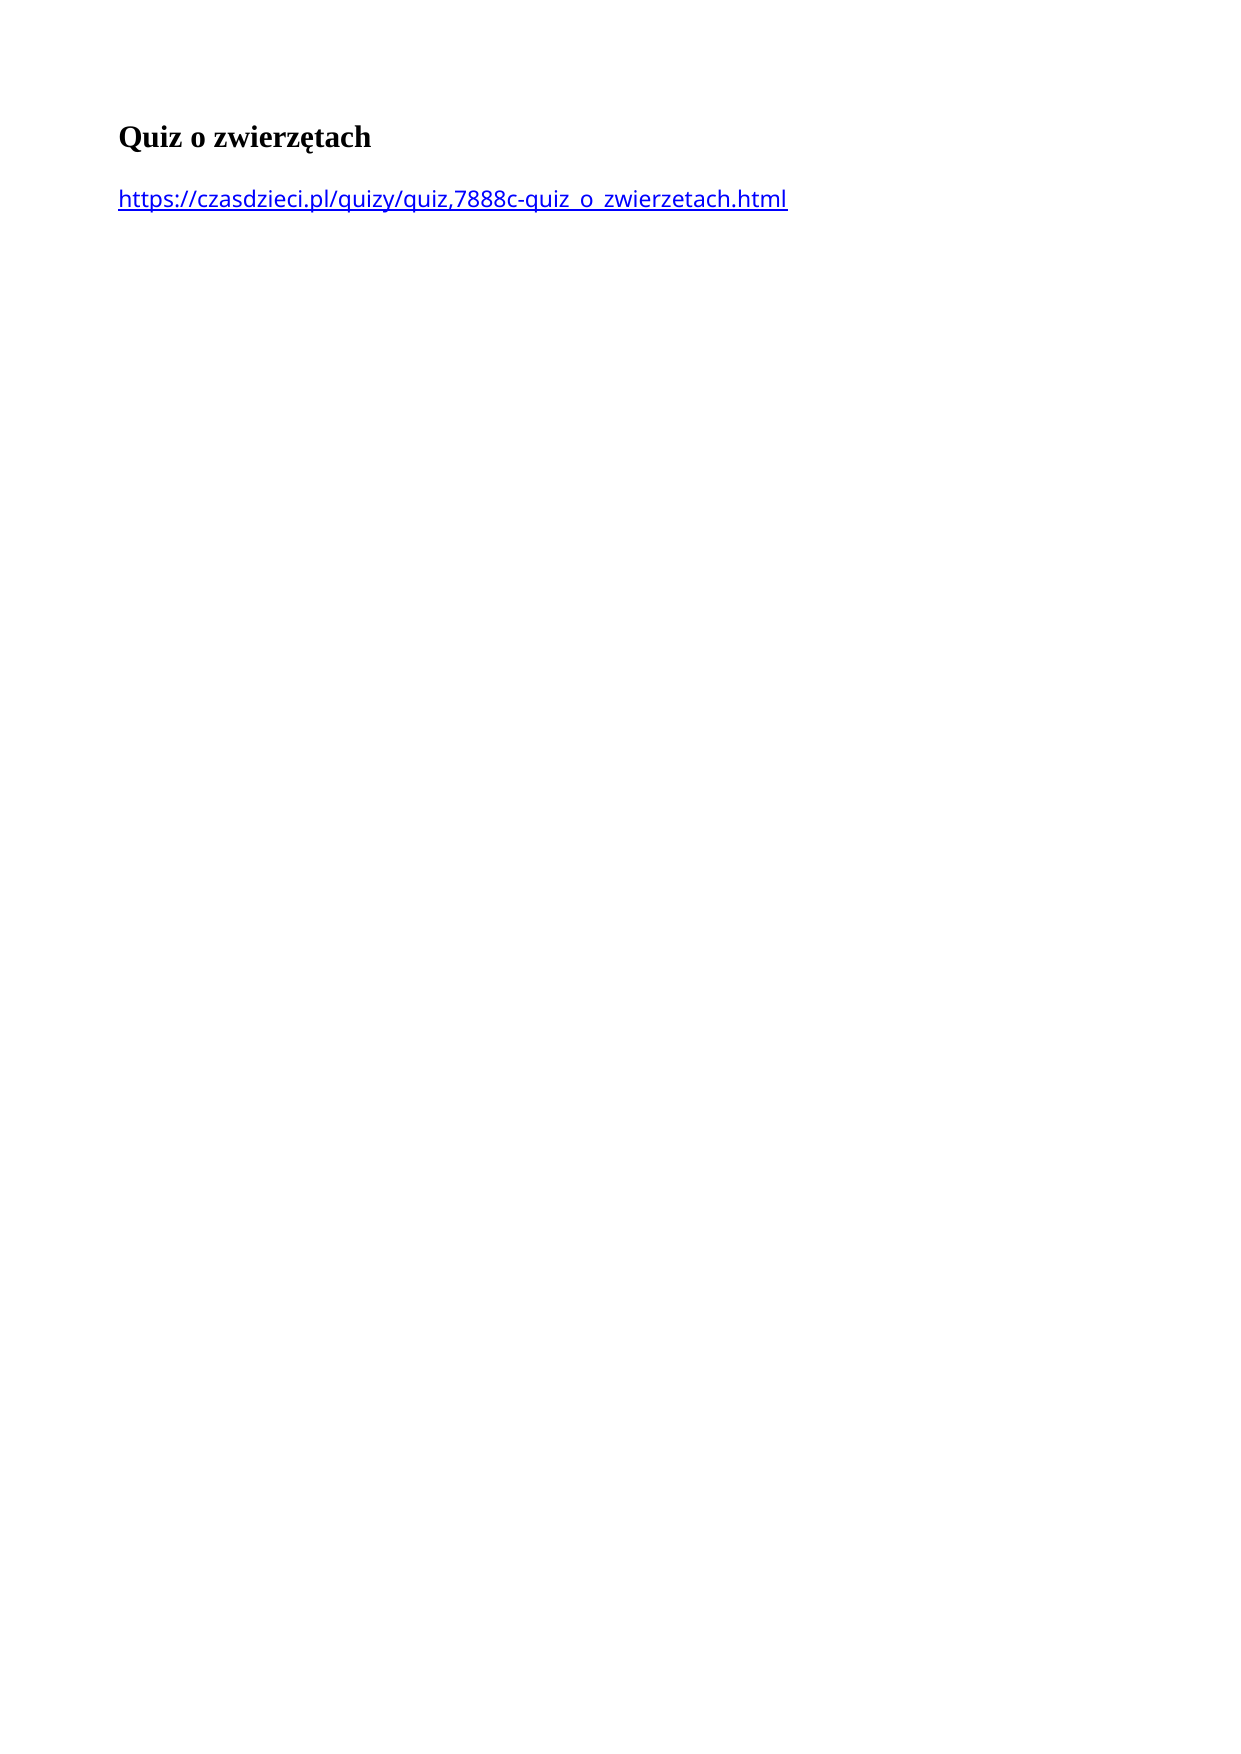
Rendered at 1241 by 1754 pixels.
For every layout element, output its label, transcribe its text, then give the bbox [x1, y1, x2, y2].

text Quiz o zwierzętach [118, 118, 1122, 154]
text https://czasdzieci.pl/quizy/quiz,7888c-quiz_o_zwierzetach.html [118, 183, 1122, 214]
